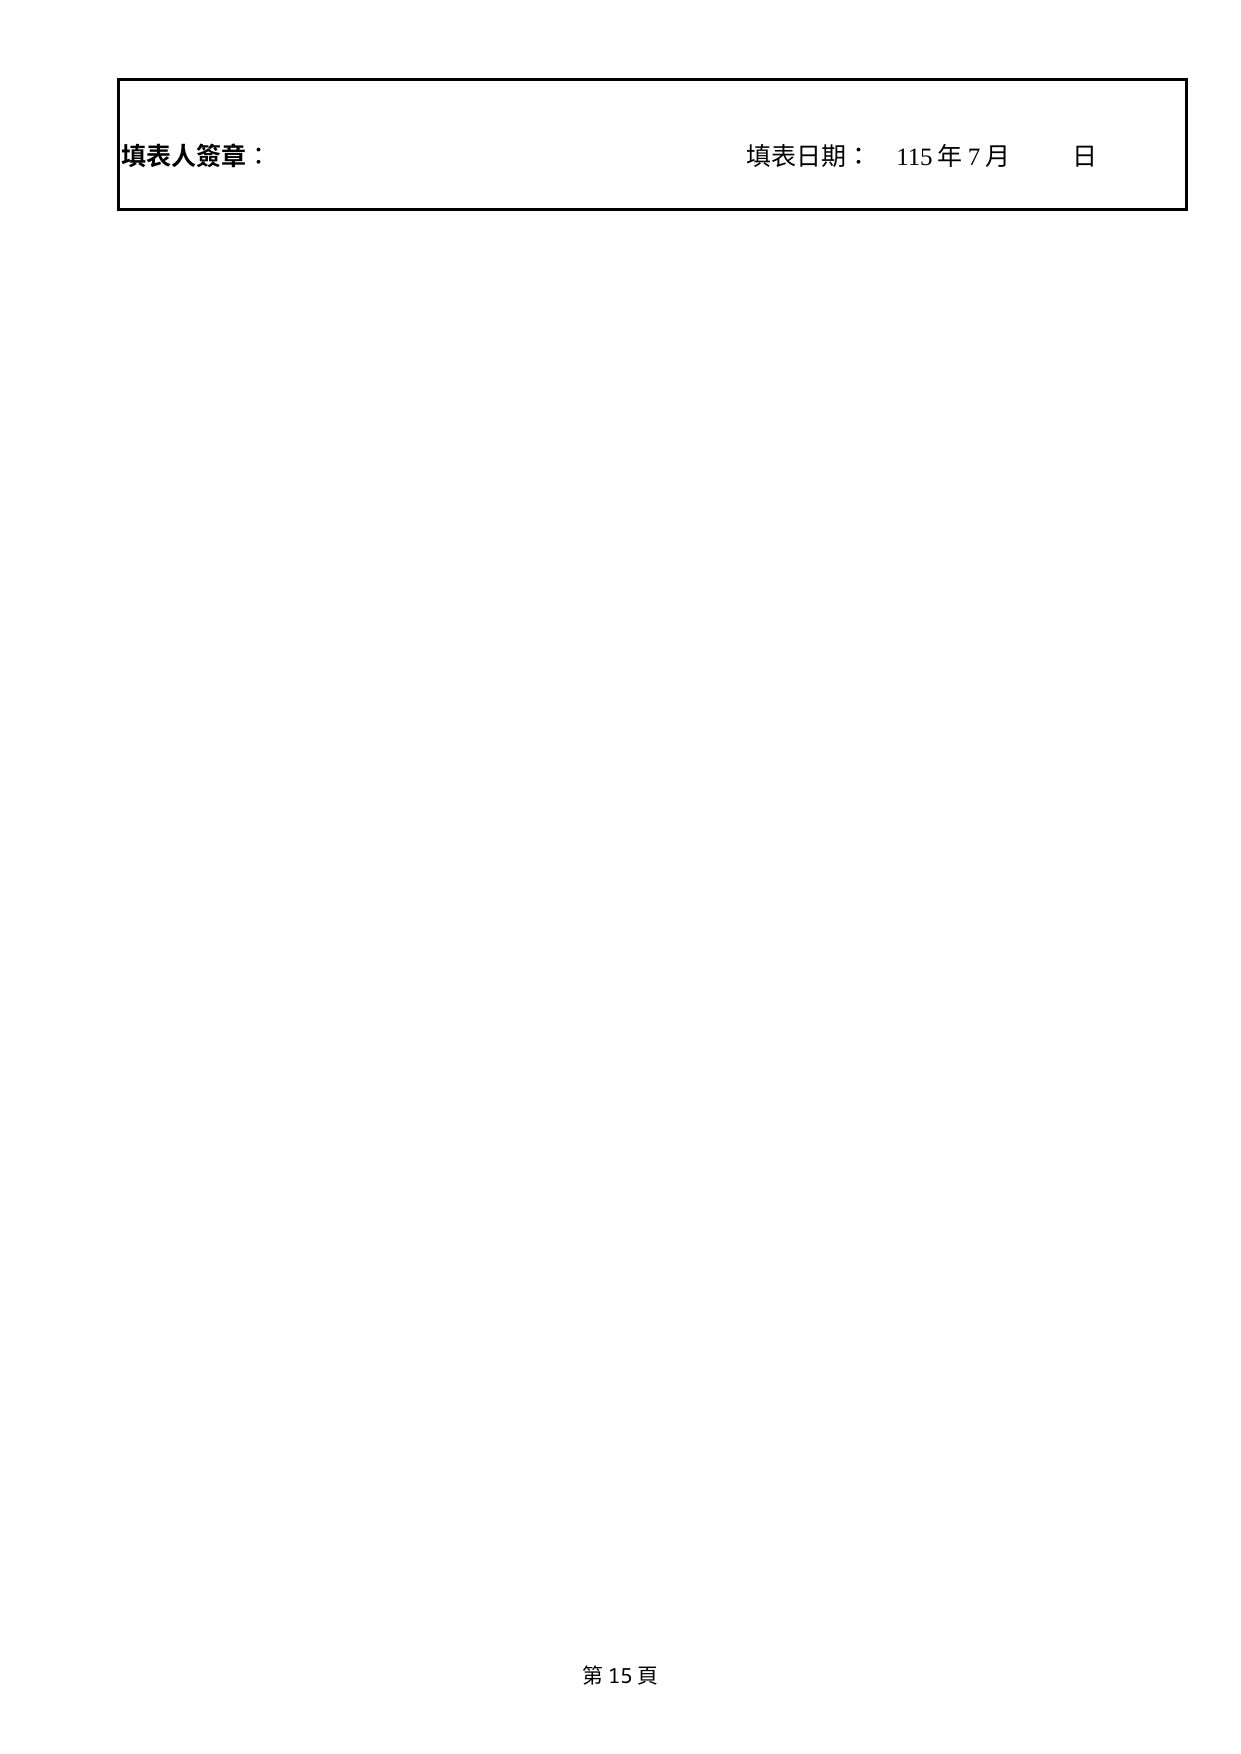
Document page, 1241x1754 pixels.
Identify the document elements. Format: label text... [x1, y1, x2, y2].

table_cell 填表人簽章： 填表日期： 115年7月 日 [120, 81, 1185, 208]
